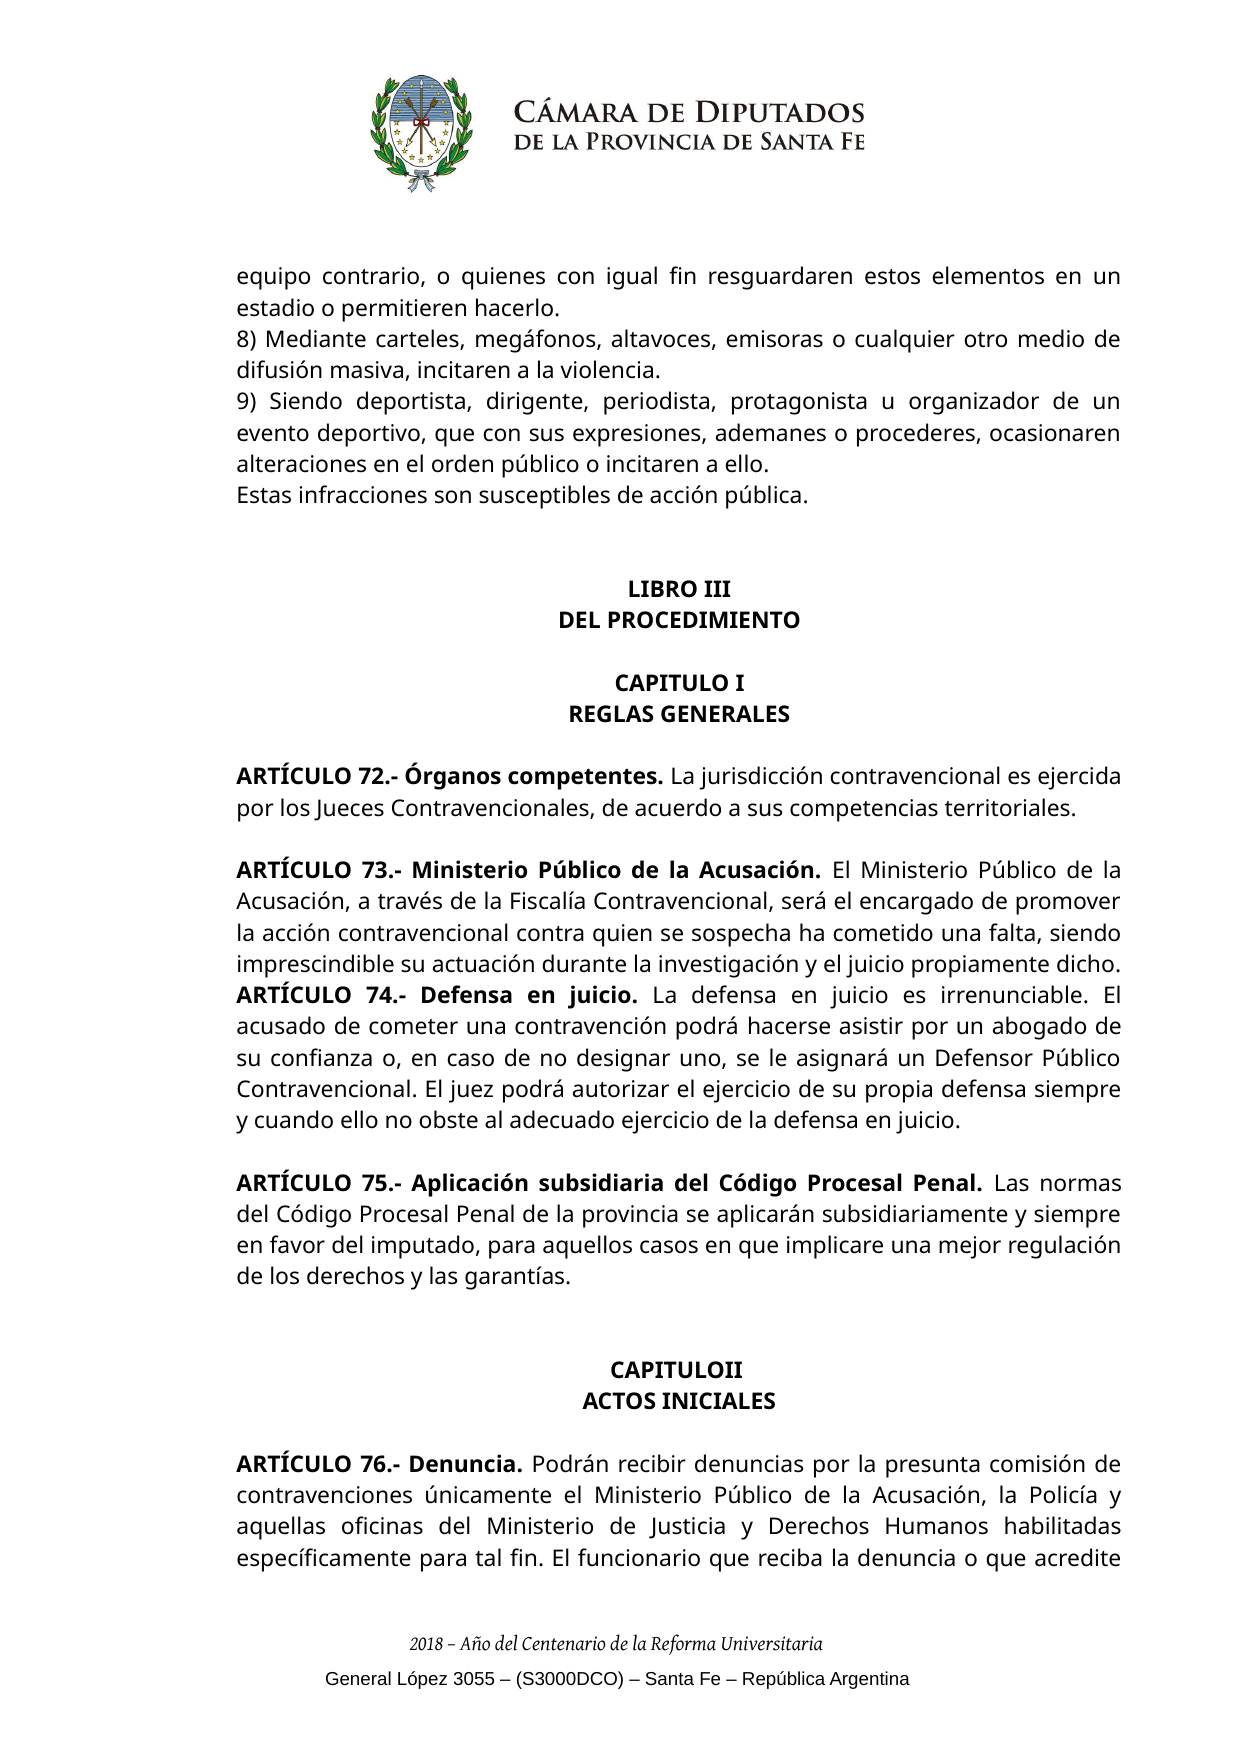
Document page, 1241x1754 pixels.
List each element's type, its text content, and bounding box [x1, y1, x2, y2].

text ACTOS INICIALES [236, 1385, 1122, 1416]
text equipo contrario, o quienes con igual fin resguardaren estos elementos en un estadio o permitieren hacerlo. [236, 260, 1122, 323]
text 8) Mediante carteles, megáfonos, altavoces, emisoras o cualquier otro medio de difusión masiva, incitaren a la violencia. [236, 323, 1122, 385]
text ARTÍCULO 72.- Órganos competentes. La jurisdicción contravencional es ejercida por los Jueces Contravencionales, de acuerdo a sus competencias territoriales. [236, 760, 1122, 823]
text CAPITULO I [236, 666, 1122, 698]
text ARTÍCULO 76.- Denuncia. Podrán recibir denuncias por la presunta comisión de contravenciones únicamente el Ministerio Público de la Acusación, la Policía y aquellas oficinas del Ministerio de Justicia y Derechos Humanos habilitadas específicamente para tal fin. El funcionario que reciba la denuncia o que acredite [236, 1448, 1122, 1573]
picture [370, 75, 865, 197]
text 9) Siendo deportista, dirigente, periodista, protagonista u organizador de un evento deportivo, que con sus expresiones, ademanes o procederes, ocasionaren alteraciones en el orden público o incitaren a ello. [236, 385, 1122, 479]
text REGLAS GENERALES [236, 698, 1122, 729]
text CAPITULOII [236, 1354, 1122, 1385]
text LIBRO III [236, 573, 1122, 604]
text ARTÍCULO 73.- Ministerio Público de la Acusación. El Ministerio Público de la Acusación, a través de la Fiscalía Contravencional, será el encargado de promover la acción contravencional contra quien se sospecha ha cometido una falta, siendo imprescindible su actuación durante la investigación y el juicio propiamente dicho. [236, 854, 1122, 979]
text ARTÍCULO 75.- Aplicación subsidiaria del Código Procesal Penal. Las normas del Código Procesal Penal de la provincia se aplicarán subsidiariamente y siempre en favor del imputado, para aquellos casos en que implicare una mejor regulación de los derechos y las garantías. [236, 1166, 1122, 1291]
text DEL PROCEDIMIENTO [236, 604, 1122, 635]
text Estas infracciones son susceptibles de acción pública. [236, 479, 1122, 510]
text ARTÍCULO 74.- Defensa en juicio. La defensa en juicio es irrenunciable. El acusado de cometer una contravención podrá hacerse asistir por un abogado de su confianza o, en caso de no designar uno, se le asignará un Defensor Público Contravencional. El juez podrá autorizar el ejercicio de su propia defensa siempre y cuando ello no obste al adecuado ejercicio de la defensa en juicio. [236, 979, 1122, 1135]
